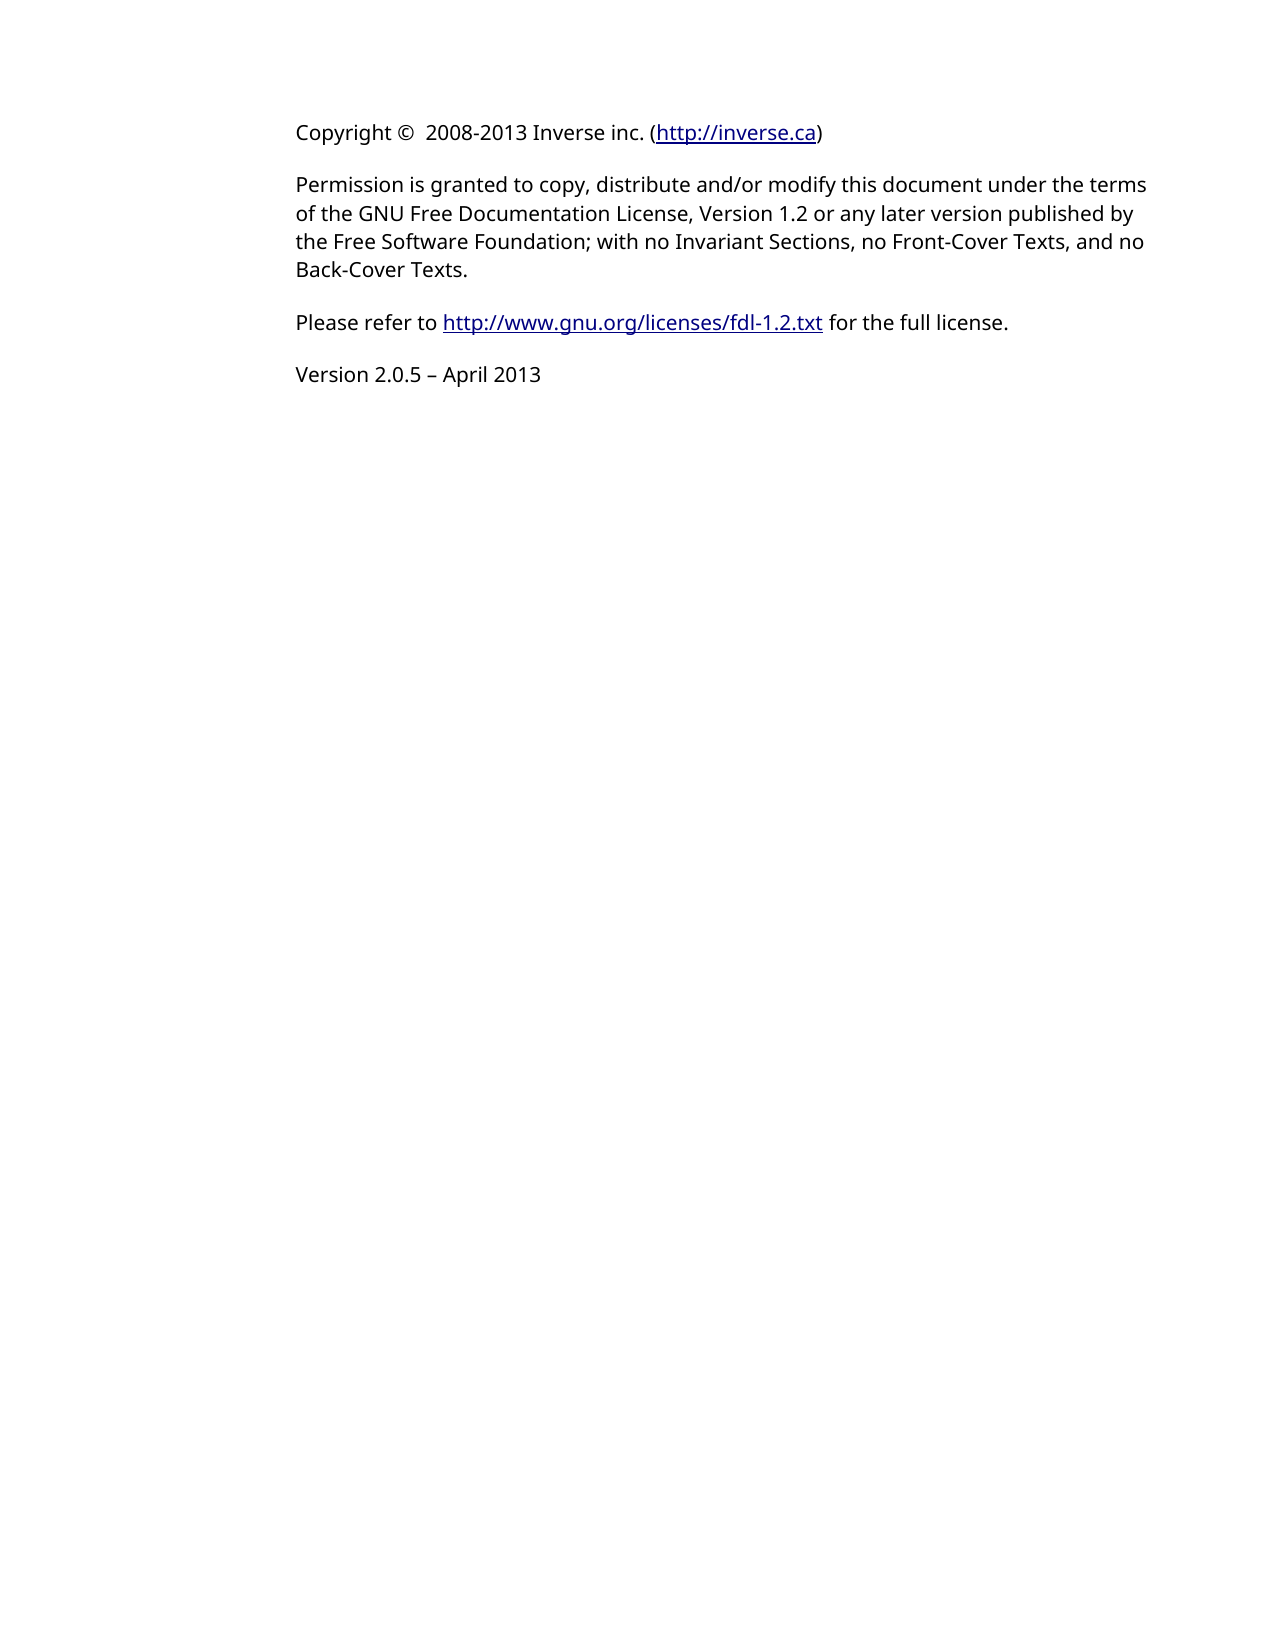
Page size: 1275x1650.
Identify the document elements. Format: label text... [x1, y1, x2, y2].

text Permission is granted to copy, distribute and/or modify this document under the terms of the GNU Free Documentation License, Version 1.2 or any later version published by the Free Software Foundation; with no Invariant Sections, no Front-Cover Texts, and no Back-Cover Texts. [295, 170, 1157, 284]
text Copyright © 2008-2013 Inverse inc. (http://inverse.ca) [295, 118, 1157, 147]
text Please refer to http://www.gnu.org/licenses/fdl-1.2.txt for the full license. [295, 308, 1157, 336]
text Version 2.0.5 – April 2013 [295, 360, 1157, 388]
